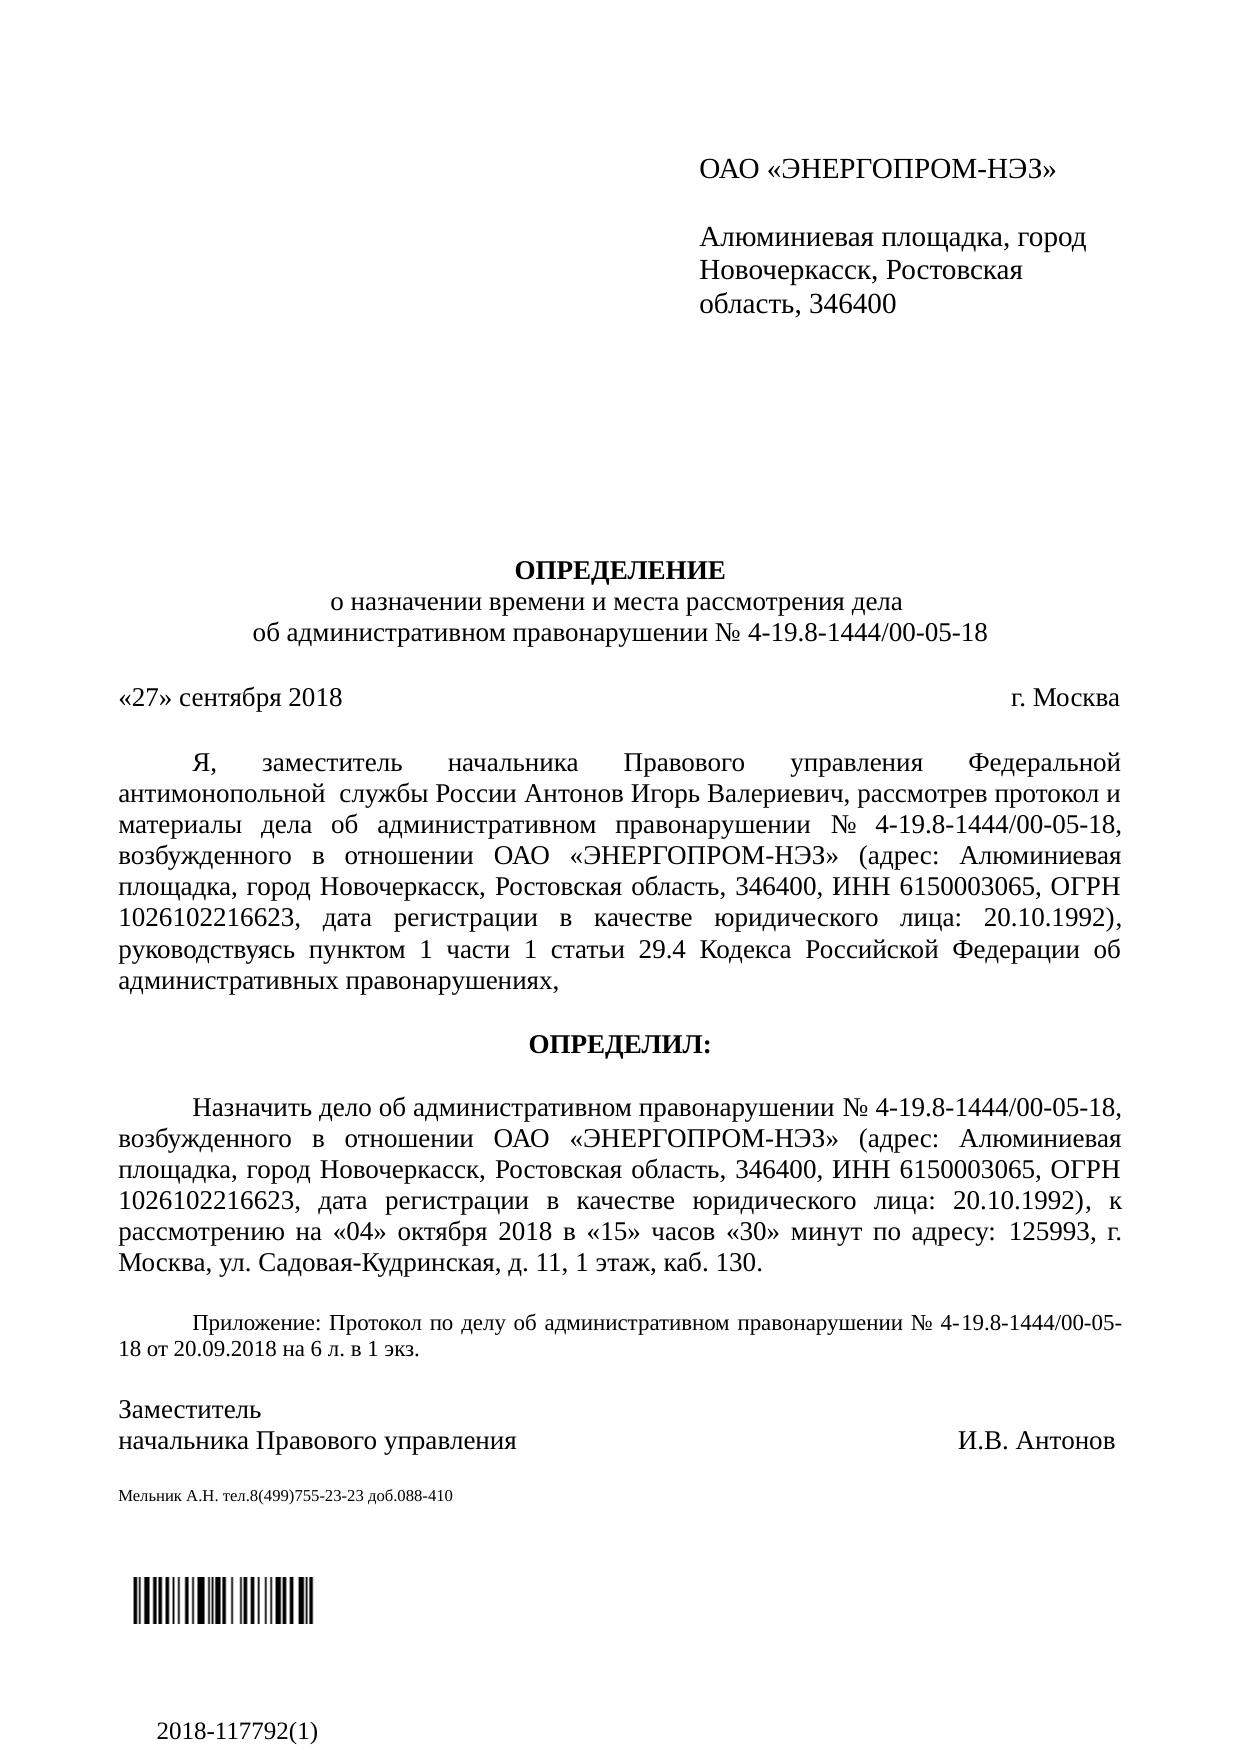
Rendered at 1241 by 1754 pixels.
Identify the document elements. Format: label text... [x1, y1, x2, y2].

text ОПРЕДЕЛИЛ: [118, 1028, 1122, 1060]
picture [118, 1577, 331, 1624]
text «27» сентября 2018 г. Москва [118, 681, 1122, 712]
text об административном правонарушении № 4-19.8-1444/00-05-18 [118, 616, 1122, 648]
text Заместитель [118, 1393, 1122, 1424]
table_header ОАО «ЭНЕРГОПРОМ-НЭЗ» Алюминиевая площадка, город Новочеркасск, Ростовская область, 346400 [699, 152, 1122, 319]
text ОПРЕДЕЛЕНИЕ [118, 554, 1122, 585]
text о назначении времени и места рассмотрения дела [118, 585, 1122, 616]
text Приложение: Протокол по делу об административном правонарушении № 4-19.8-1444/00-05-18 от 20.09.2018 на 6 л. в 1 экз. [118, 1309, 1122, 1362]
text Назначить дело об административном правонарушении № 4-19.8-1444/00-05-18, возбужденного в отношении ОАО «ЭНЕРГОПРОМ-НЭЗ» (адрес: Алюминиевая площадка, город Новочеркасск, Ростовская область, 346400, ИНН 6150003065, ОГРН 1026102216623, дата регистрации в качестве юридического лица: 20.10.1992), к рассмотрению на «04» октября 2018 в «15» часов «30» минут по адресу: 125993, г. Москва, ул. Садовая-Кудринская, д. 11, 1 этаж, каб. 130. [118, 1091, 1122, 1278]
text Мельник А.Н. тел.8(499)755-23-23 доб.088-410 [118, 1486, 1122, 1505]
text Я, заместитель начальника Правового управления Федеральной антимонопольной службы России Антонов Игорь Валериевич, рассмотрев протокол и материалы дела об административном правонарушении № 4-19.8-1444/00-05-18, возбужденного в отношении ОАО «ЭНЕРГОПРОМ-НЭЗ» (адрес: Алюминиевая площадка, город Новочеркасск, Ростовская область, 346400, ИНН 6150003065, ОГРН 1026102216623, дата регистрации в качестве юридического лица: 20.10.1992), руководствуясь пунктом 1 части 1 статьи 29.4 Кодекса Российской Федерации об административных правонарушениях, [118, 746, 1122, 995]
text начальника Правового управления И.В. Антонов [118, 1424, 1122, 1455]
